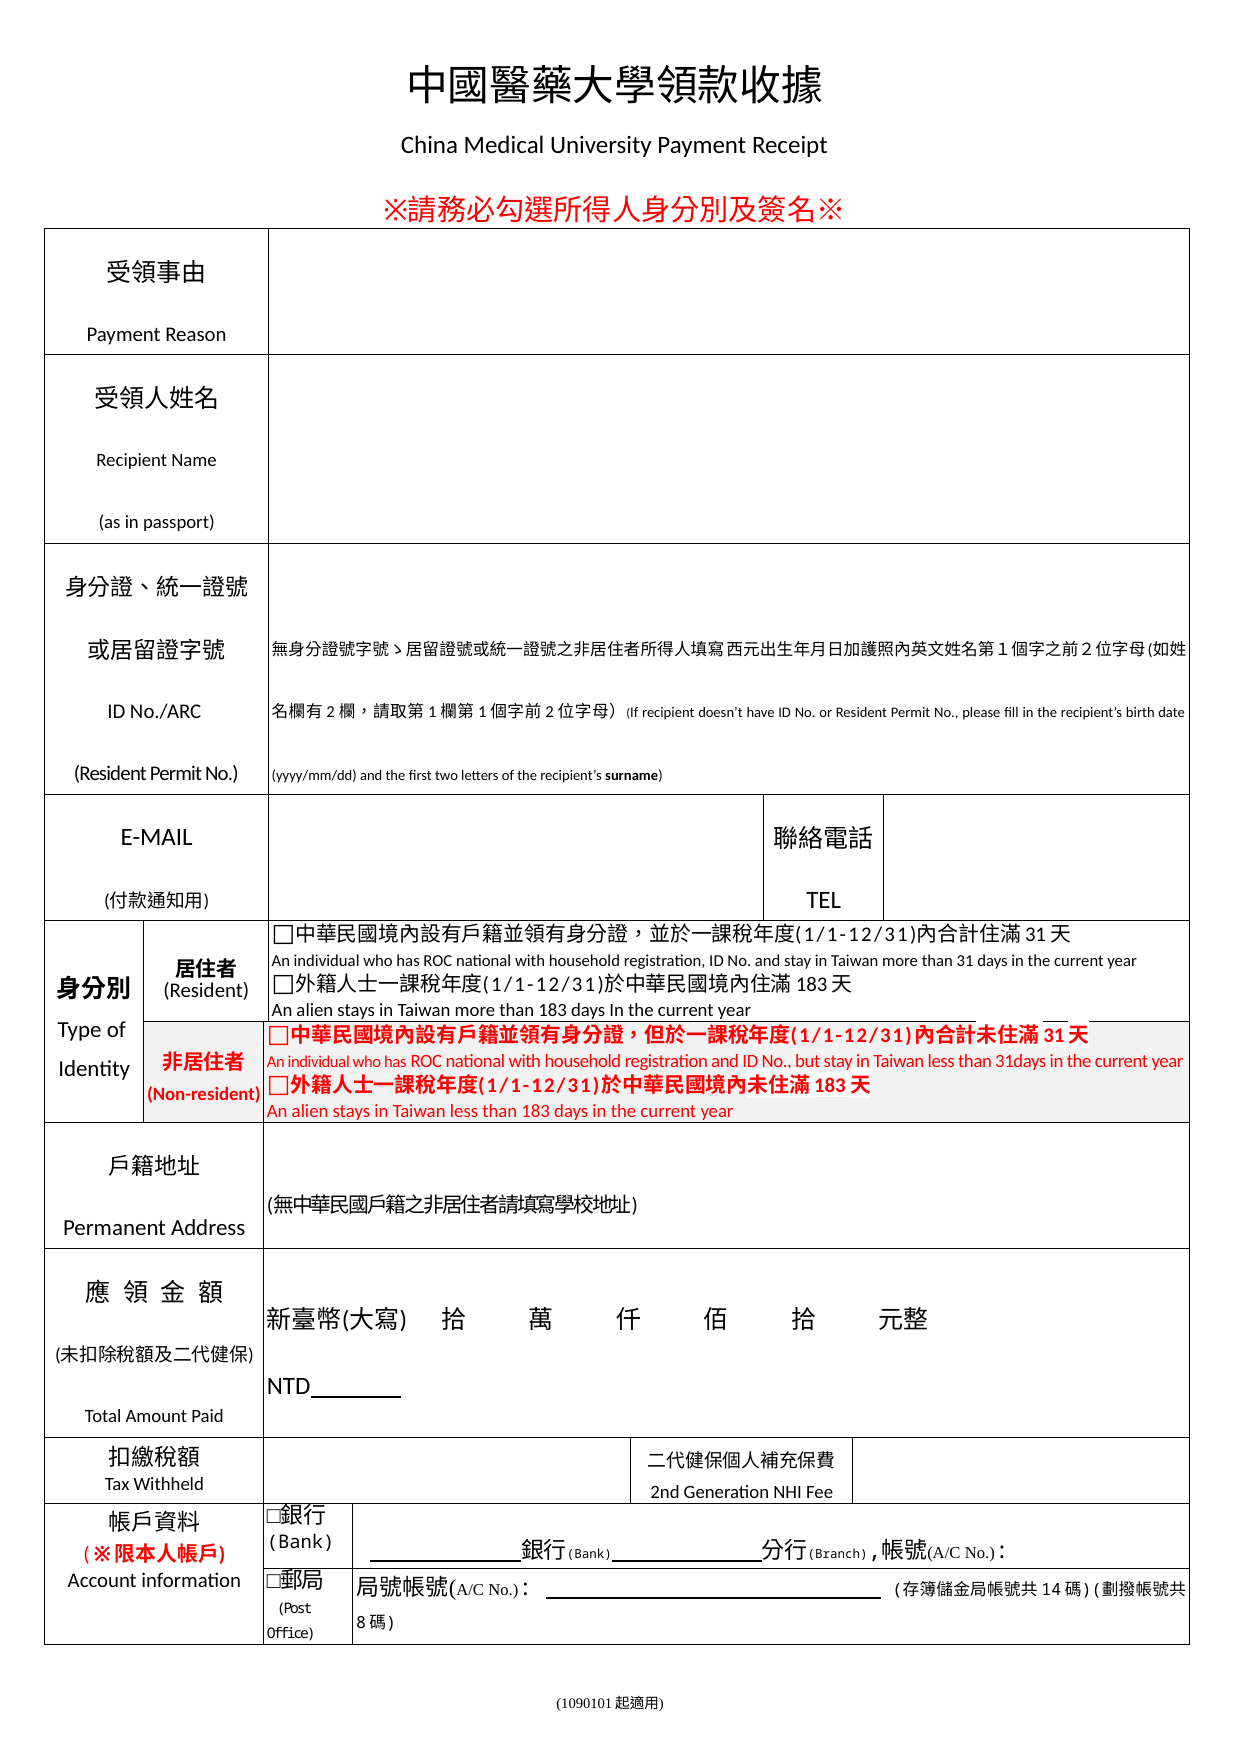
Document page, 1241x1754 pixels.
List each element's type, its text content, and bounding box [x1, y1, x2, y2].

table_cell (無中華民國戶籍之非居住者請填寫學校地址) [264, 1123, 1189, 1248]
table_cell 受領事由 Payment Reason [45, 229, 268, 354]
table_cell [269, 795, 763, 920]
table_cell 扣繳稅額 Tax Withheld [45, 1438, 263, 1503]
table_cell 戶籍地址 Permanent Address [45, 1123, 263, 1248]
table_cell □中華民國境內設有戶籍並領有身分證，並於一課稅年度(1/1-12/31)內合計住滿31天 An individual who has ROC national with household registration, ID No. and stay in Taiwan more than 31 days in the current year □外籍人士一課稅年度(1/1-12/31)於中華民國境內住滿183天 An alien stays in Taiwan more than 183 days In the current year [269, 921, 1189, 1021]
table_cell [1190, 794, 1196, 920]
table_cell 新臺幣(大寫) 拾 萬 仟 佰 拾 元整 NTD [264, 1249, 1189, 1437]
table_cell 二代健保個人補充保費 2nd Generation NHI Fee [631, 1438, 852, 1503]
table_cell 居住者(Resident) [144, 921, 268, 1021]
table_cell 應 領 金 額 (未扣除稅額及二代健保) Total Amount Paid [45, 1249, 263, 1437]
table_cell □中華民國境內設有戶籍並領有身分證，但於一課稅年度(1/1-12/31)內合計未住滿31天 An individual who has ROC national with household registration and ID No., but stay in Taiwan less than 31days in the current year □外籍人士一課稅年度(1/1-12/31)於中華民國境內未住滿183天 An alien stays in Taiwan less than 183 days in the current year [264, 1022, 1189, 1122]
table_cell [853, 1438, 1189, 1503]
table_cell 帳戶資料 (※限本人帳戶) Account information [45, 1504, 263, 1643]
table_cell 銀行(Bank) 分行(Branch),帳號(A/C No.): [353, 1504, 1189, 1567]
table_cell [269, 355, 1189, 543]
table_cell [1190, 1122, 1196, 1248]
table_cell [884, 795, 1189, 920]
table_cell 無身分證號字號ゝ居留證號或統一證號之非居住者所得人填寫西元出生年月日加護照內英文姓名第１個字之前２位字母(如姓名欄有2欄，請取第1欄第1個字前2位字母）(If recipient doesn’t have ID No. or Resident Permit No., please fill in the recipient’s birth date (yyyy/mm/dd) and the first two letters of the recipient’s surname) [269, 544, 1189, 794]
table_cell 身分別 Type of Identity [45, 921, 143, 1122]
table_cell □郵局 (Post Office) [264, 1569, 352, 1643]
table_cell [1190, 1503, 1196, 1567]
table_cell [1190, 920, 1196, 1021]
table_cell [269, 229, 1189, 354]
table_cell [264, 1438, 630, 1503]
table_cell 非居住者 (Non-resident) [144, 1022, 263, 1122]
table_cell [1190, 228, 1196, 354]
table_cell 聯絡電話 TEL [764, 795, 883, 920]
table_cell 受領人姓名 Recipient Name (as in passport) [45, 355, 268, 543]
table_cell [1190, 1248, 1196, 1437]
table_cell □銀行 (Bank) [264, 1504, 352, 1567]
table_cell [1190, 1021, 1196, 1122]
table_cell [1190, 1568, 1196, 1643]
table_cell [1190, 354, 1196, 543]
table_cell [1190, 1437, 1196, 1503]
table_header 中國醫藥大學領款收據 China Medical University Payment Receipt ※請務必勾選所得人身分別及簽名※ [45, 41, 1196, 228]
table_cell 局號帳號(A/C No.): (存簿儲金局帳號共14碼)(劃撥帳號共8碼) [353, 1569, 1189, 1643]
table_cell [1190, 543, 1196, 794]
table_cell E-MAIL (付款通知用) [45, 795, 268, 920]
table_cell 身分證、統一證號 或居留證字號 ID No./ARC (Resident Permit No.) [45, 544, 268, 794]
